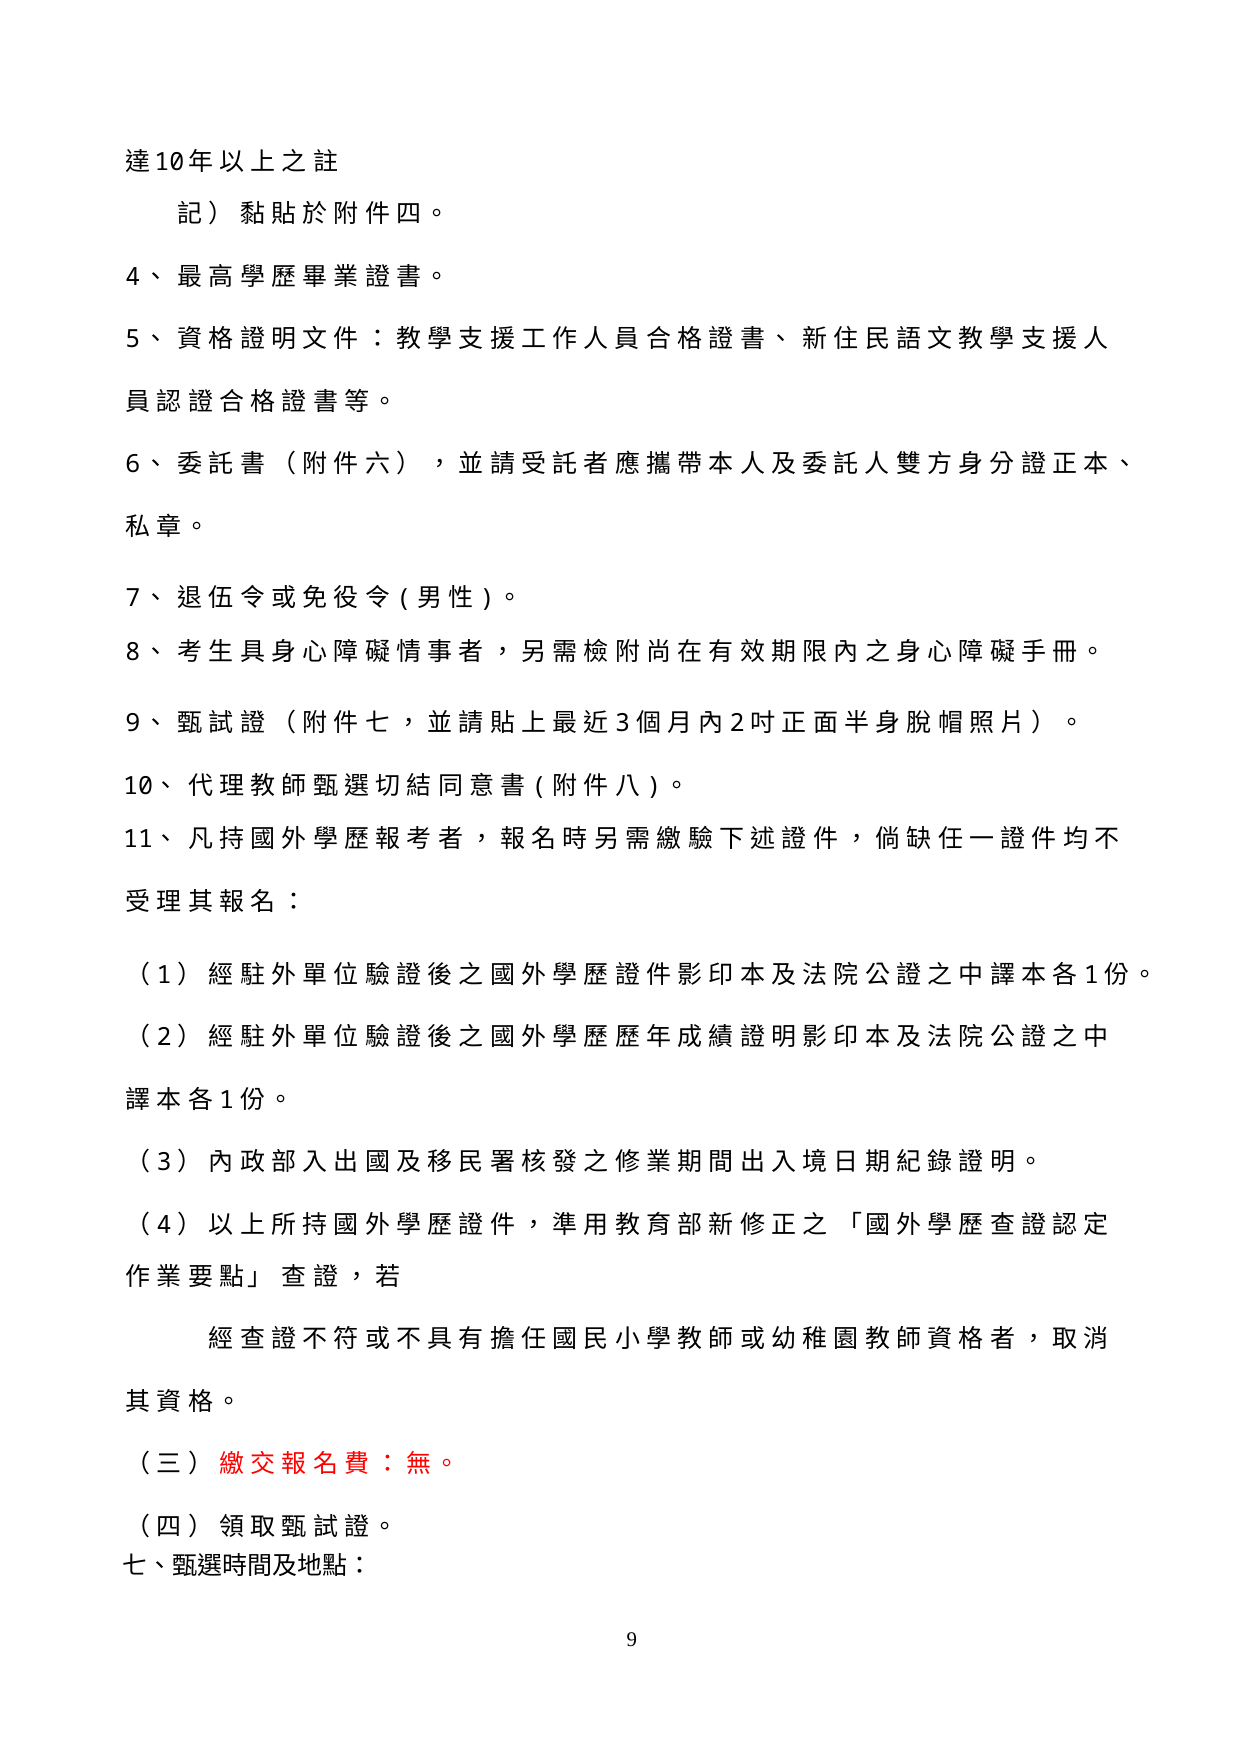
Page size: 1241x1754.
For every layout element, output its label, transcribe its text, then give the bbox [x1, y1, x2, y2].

text 11、凡持國外學歷報考者，報名時另需繳驗下述證件，倘缺任一證件均不受理其報名： [122, 795, 1133, 920]
text 9、甄試證（附件七，並請貼上最近3個月內2吋正面半身脫帽照片）。 [122, 670, 1133, 733]
text 七、甄選時間及地點： [122, 1545, 1133, 1581]
text 8、考生具身心障礙情事者，另需檢附尚在有效期限內之身心障礙手冊。 [122, 608, 1133, 670]
text （三）繳交報名費：無。 [122, 1420, 1133, 1483]
text （2）經駐外單位驗證後之國外學歷歷年成績證明影印本及法院公證之中譯本各1份。 [122, 983, 1133, 1108]
text 記）黏貼於附件四。 [122, 170, 1133, 233]
text （四）領取甄試證。 [122, 1483, 1133, 1545]
text （4）以上所持國外學歷證件，準用教育部新修正之「國外學歷查證認定作業要點」查證，若 [122, 1170, 1133, 1295]
text （1）經駐外單位驗證後之國外學歷證件影印本及法院公證之中譯本各1份。 [122, 920, 1133, 983]
text 5、資格證明文件：教學支援工作人員合格證書、新住民語文教學支援人員認證合格證書等。 [122, 295, 1133, 420]
text 4、最高學歷畢業證書。 [122, 233, 1133, 295]
text 7、退伍令或免役令(男性)。 [122, 545, 1133, 608]
text 達10年以上之註 [122, 108, 1133, 170]
text （3）內政部入出國及移民署核發之修業期間出入境日期紀錄證明。 [122, 1108, 1133, 1170]
text 經查證不符或不具有擔任國民小學教師或幼稚園教師資格者，取消其資格。 [122, 1295, 1133, 1420]
text 6、委託書（附件六），並請受託者應攜帶本人及委託人雙方身分證正本、私章。 [122, 420, 1133, 545]
text 10、代理教師甄選切結同意書(附件八)。 [122, 733, 1133, 795]
